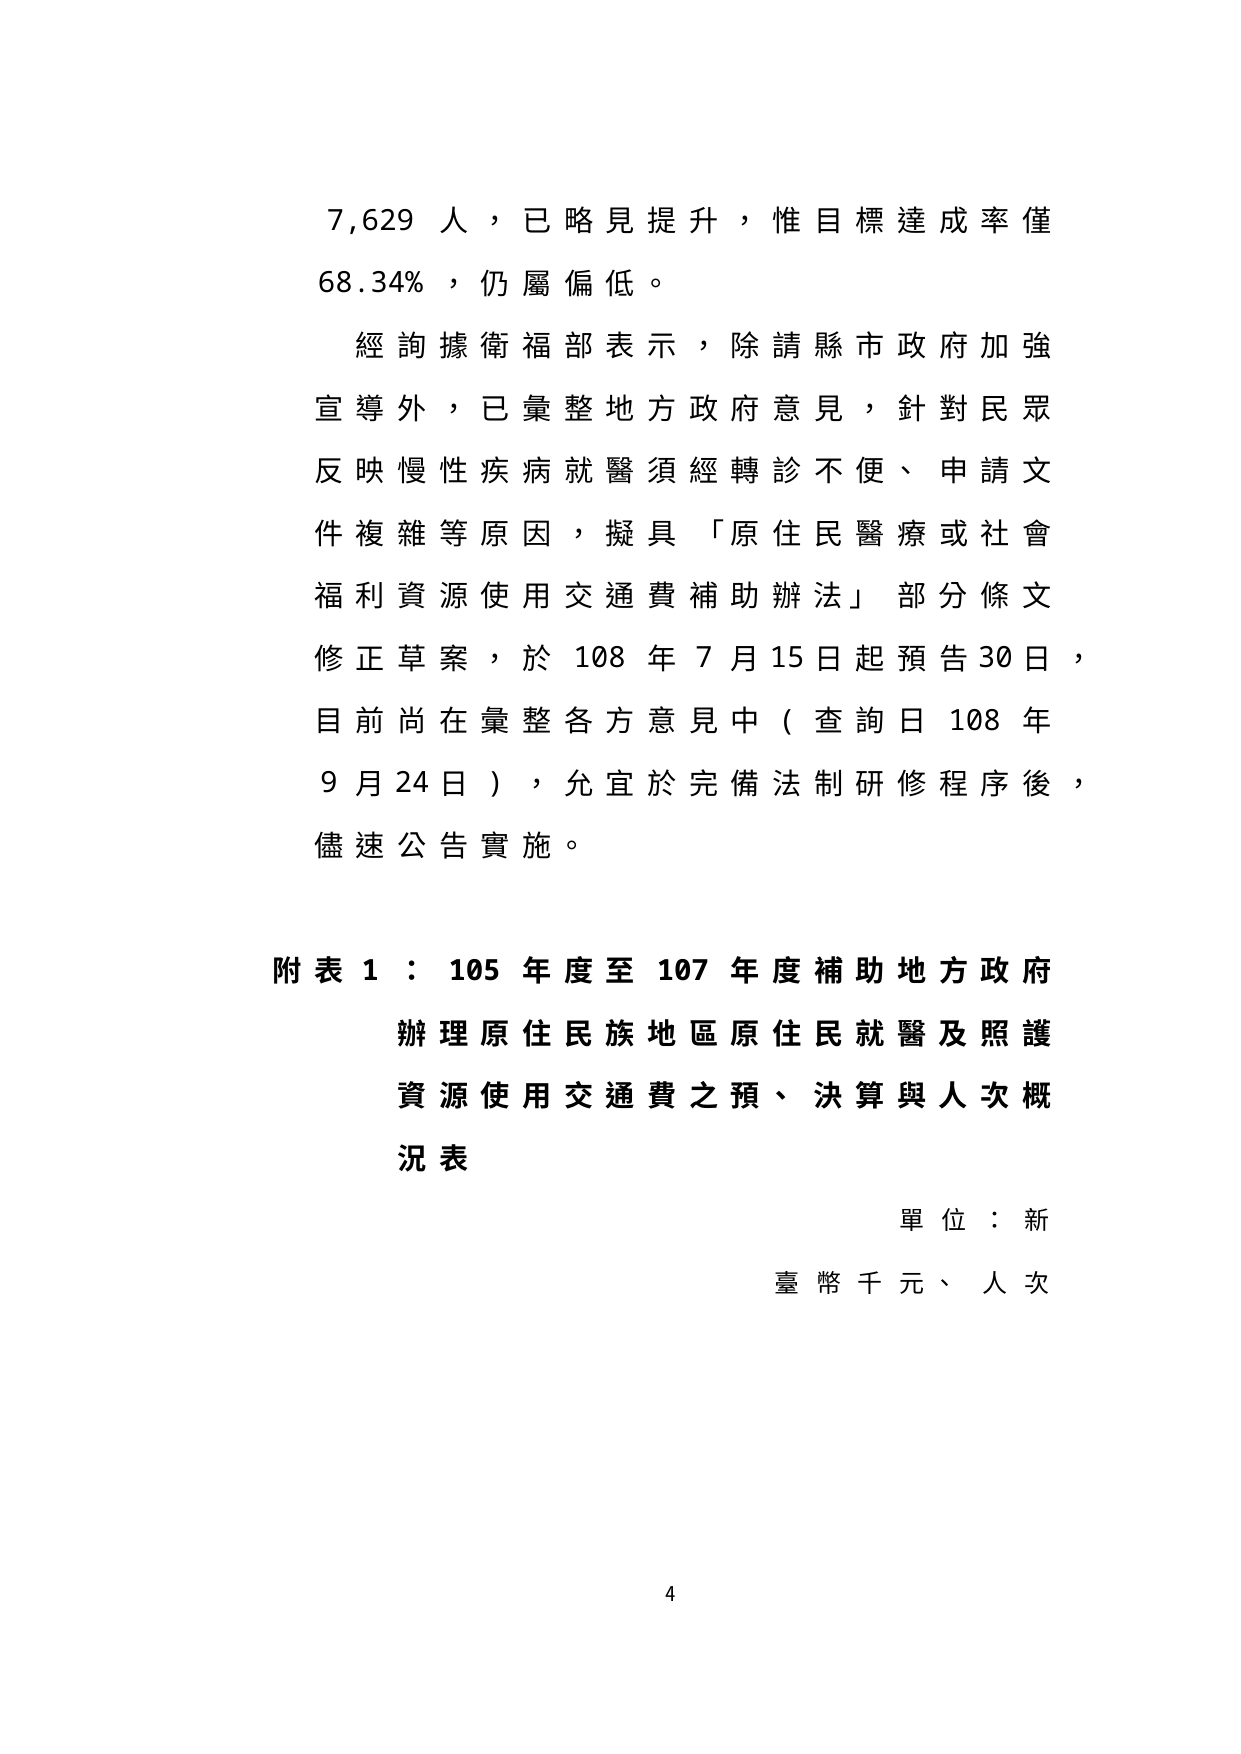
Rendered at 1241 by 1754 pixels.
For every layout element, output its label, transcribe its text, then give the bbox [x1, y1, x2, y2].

text 附表1：105年度至107年度補助地方政府辦理原住民族地區原住民就醫及照護資源使用交通費之預、決算與人次概況表 [240, 927, 1058, 1177]
text 經詢據衛福部表示，除請縣市政府加強宣導外，已彙整地方政府意見，針對民眾反映慢性疾病就醫須經轉診不便、申請文件複雜等原因，擬具「原住民醫療或社會福利資源使用交通費補助辦法」部分條文修正草案，於108年7月15日起預告30日，目前尚在彙整各方意見中(查詢日108年9月24日)，允宜於完備法制研修程序後，儘速公告實施。 [271, 302, 1058, 865]
text 單位：新臺幣千元、人次 [240, 1177, 1058, 1302]
text 7,629人，已略見提升，惟目標達成率僅68.34%，仍屬偏低。 [271, 177, 1058, 302]
